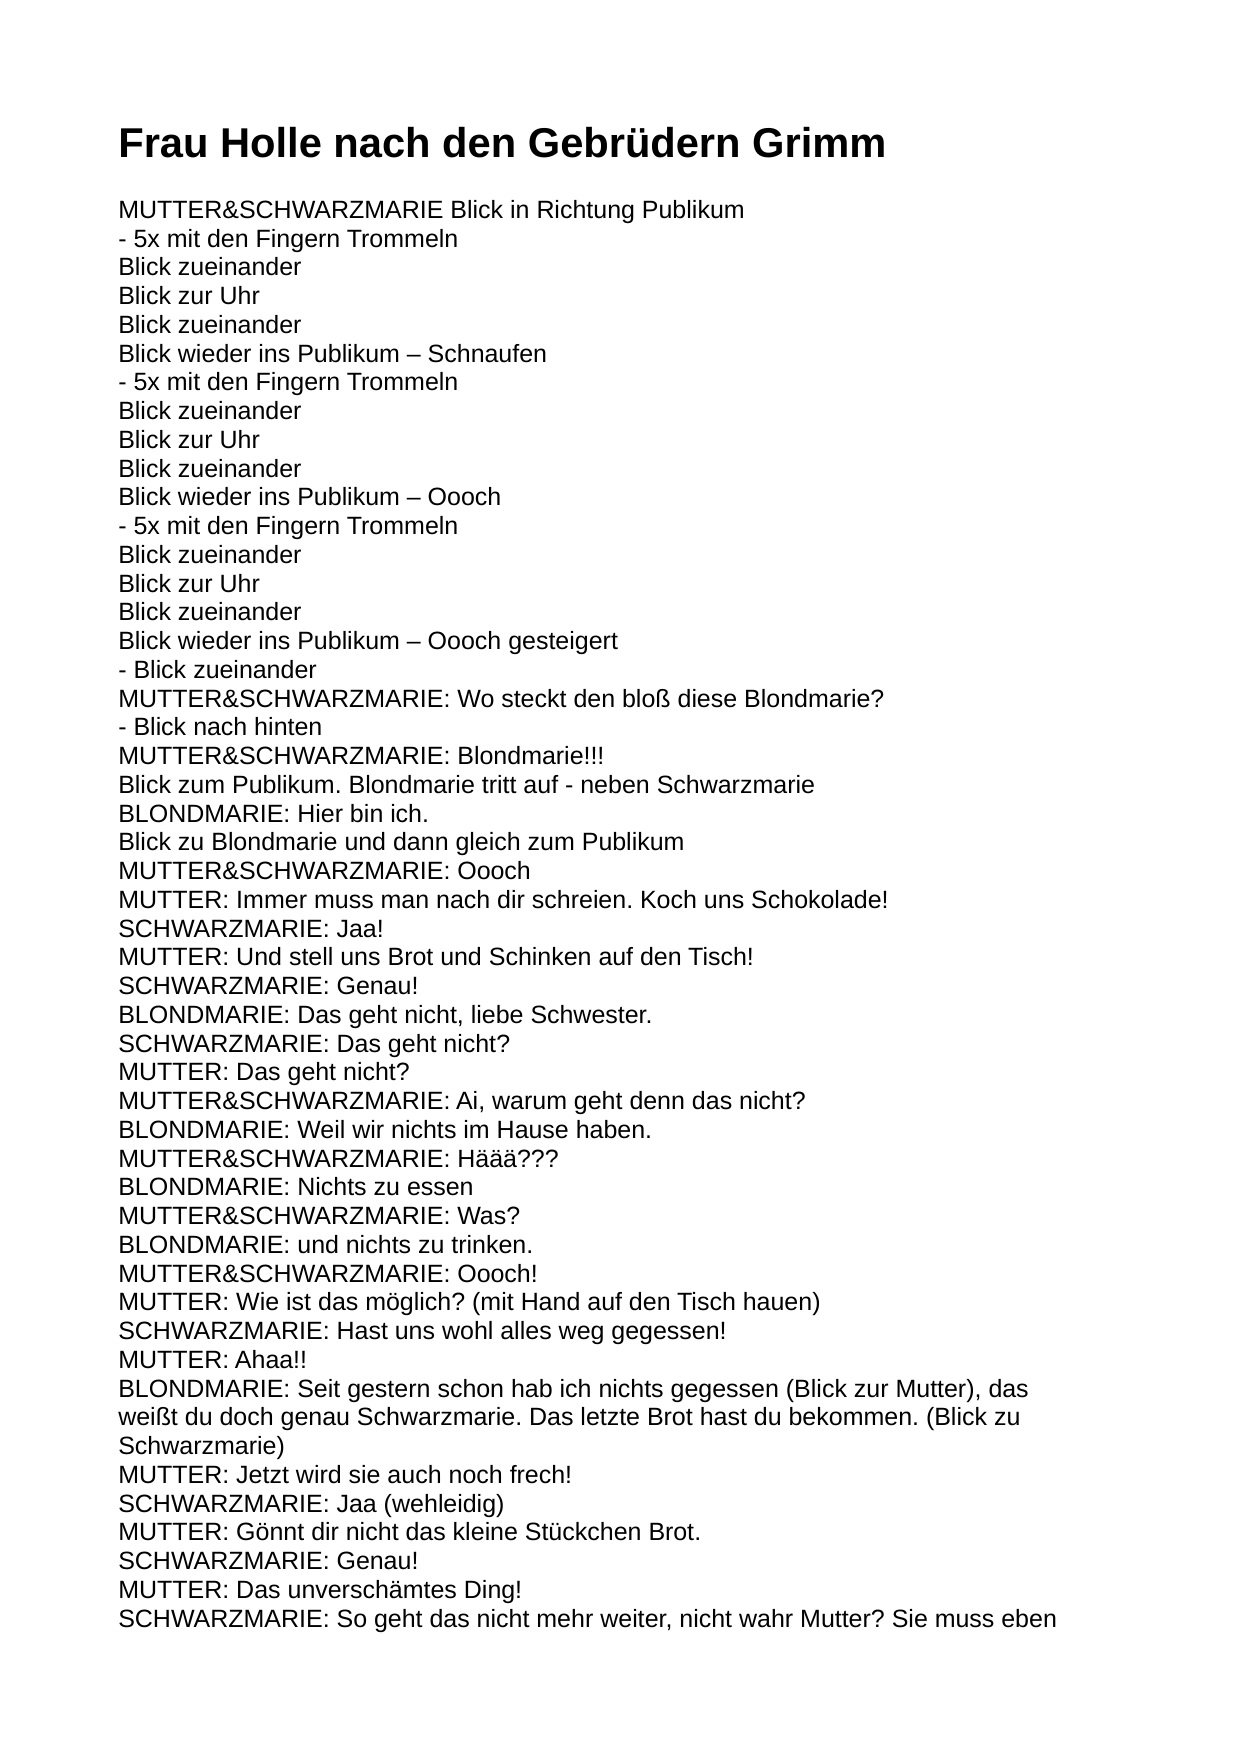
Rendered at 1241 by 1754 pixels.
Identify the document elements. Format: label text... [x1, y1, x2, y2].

text - 5x mit den Fingern Trommeln [118, 367, 1122, 396]
text SCHWARZMARIE: Hast uns wohl alles weg gegessen! [118, 1316, 1122, 1345]
text MUTTER: Und stell uns Brot und Schinken auf den Tisch! [118, 942, 1122, 971]
text MUTTER&SCHWARZMARIE: Oooch! [118, 1258, 1122, 1287]
text BLONDMARIE: Seit gestern schon hab ich nichts gegessen (Blick zur Mutter), das [118, 1373, 1122, 1402]
text MUTTER&SCHWARZMARIE: Häää??? [118, 1143, 1122, 1172]
text Blick wieder ins Publikum – Oooch gesteigert [118, 626, 1122, 655]
text Blick zueinander [118, 310, 1122, 338]
text MUTTER&SCHWARZMARIE: Blondmarie!!! [118, 741, 1122, 770]
text MUTTER: Das unverschämtes Ding! [118, 1575, 1122, 1603]
text - Blick zueinander [118, 655, 1122, 683]
text SCHWARZMARIE: Jaa! [118, 913, 1122, 942]
text Blick zueinander [118, 252, 1122, 281]
text Blick zur Uhr [118, 281, 1122, 310]
text BLONDMARIE: Nichts zu essen [118, 1172, 1122, 1201]
text Blick zur Uhr [118, 425, 1122, 453]
text SCHWARZMARIE: So geht das nicht mehr weiter, nicht wahr Mutter? Sie muss eben [118, 1603, 1122, 1632]
text Blick wieder ins Publikum – Oooch [118, 482, 1122, 511]
text MUTTER: Immer muss man nach dir schreien. Koch uns Schokolade! [118, 885, 1122, 913]
text - Blick nach hinten [118, 712, 1122, 741]
text Blick zur Uhr [118, 568, 1122, 597]
text SCHWARZMARIE: Genau! [118, 971, 1122, 1000]
text Frau Holle nach den Gebrüdern Grimm [118, 118, 1122, 166]
text Blick zum Publikum. Blondmarie tritt auf - neben Schwarzmarie [118, 770, 1122, 798]
text BLONDMARIE: Das geht nicht, liebe Schwester. [118, 1000, 1122, 1028]
text MUTTER&SCHWARZMARIE: Ai, warum geht denn das nicht? [118, 1086, 1122, 1115]
text weißt du doch genau Schwarzmarie. Das letzte Brot hast du bekommen. (Blick zu Schwarzmarie) [118, 1402, 1122, 1460]
text SCHWARZMARIE: Jaa (wehleidig) [118, 1488, 1122, 1517]
text SCHWARZMARIE: Genau! [118, 1546, 1122, 1575]
text MUTTER&SCHWARZMARIE: Was? [118, 1201, 1122, 1230]
text - 5x mit den Fingern Trommeln [118, 223, 1122, 252]
text MUTTER: Das geht nicht? [118, 1057, 1122, 1086]
text SCHWARZMARIE: Das geht nicht? [118, 1028, 1122, 1057]
text MUTTER&SCHWARZMARIE Blick in Richtung Publikum [118, 195, 1122, 223]
text MUTTER&SCHWARZMARIE: Oooch [118, 856, 1122, 885]
text MUTTER: Gönnt dir nicht das kleine Stückchen Brot. [118, 1517, 1122, 1546]
text Blick zueinander [118, 597, 1122, 626]
text Blick wieder ins Publikum – Schnaufen [118, 338, 1122, 367]
text MUTTER: Jetzt wird sie auch noch frech! [118, 1460, 1122, 1488]
text - 5x mit den Fingern Trommeln [118, 511, 1122, 540]
text Blick zu Blondmarie und dann gleich zum Publikum [118, 827, 1122, 856]
text Blick zueinander [118, 396, 1122, 425]
text BLONDMARIE: Hier bin ich. [118, 798, 1122, 827]
text MUTTER: Wie ist das möglich? (mit Hand auf den Tisch hauen) [118, 1287, 1122, 1316]
text Blick zueinander [118, 453, 1122, 482]
text Blick zueinander [118, 540, 1122, 568]
text MUTTER: Ahaa!! [118, 1345, 1122, 1373]
text MUTTER&SCHWARZMARIE: Wo steckt den bloß diese Blondmarie? [118, 683, 1122, 712]
text BLONDMARIE: und nichts zu trinken. [118, 1230, 1122, 1258]
text BLONDMARIE: Weil wir nichts im Hause haben. [118, 1115, 1122, 1143]
